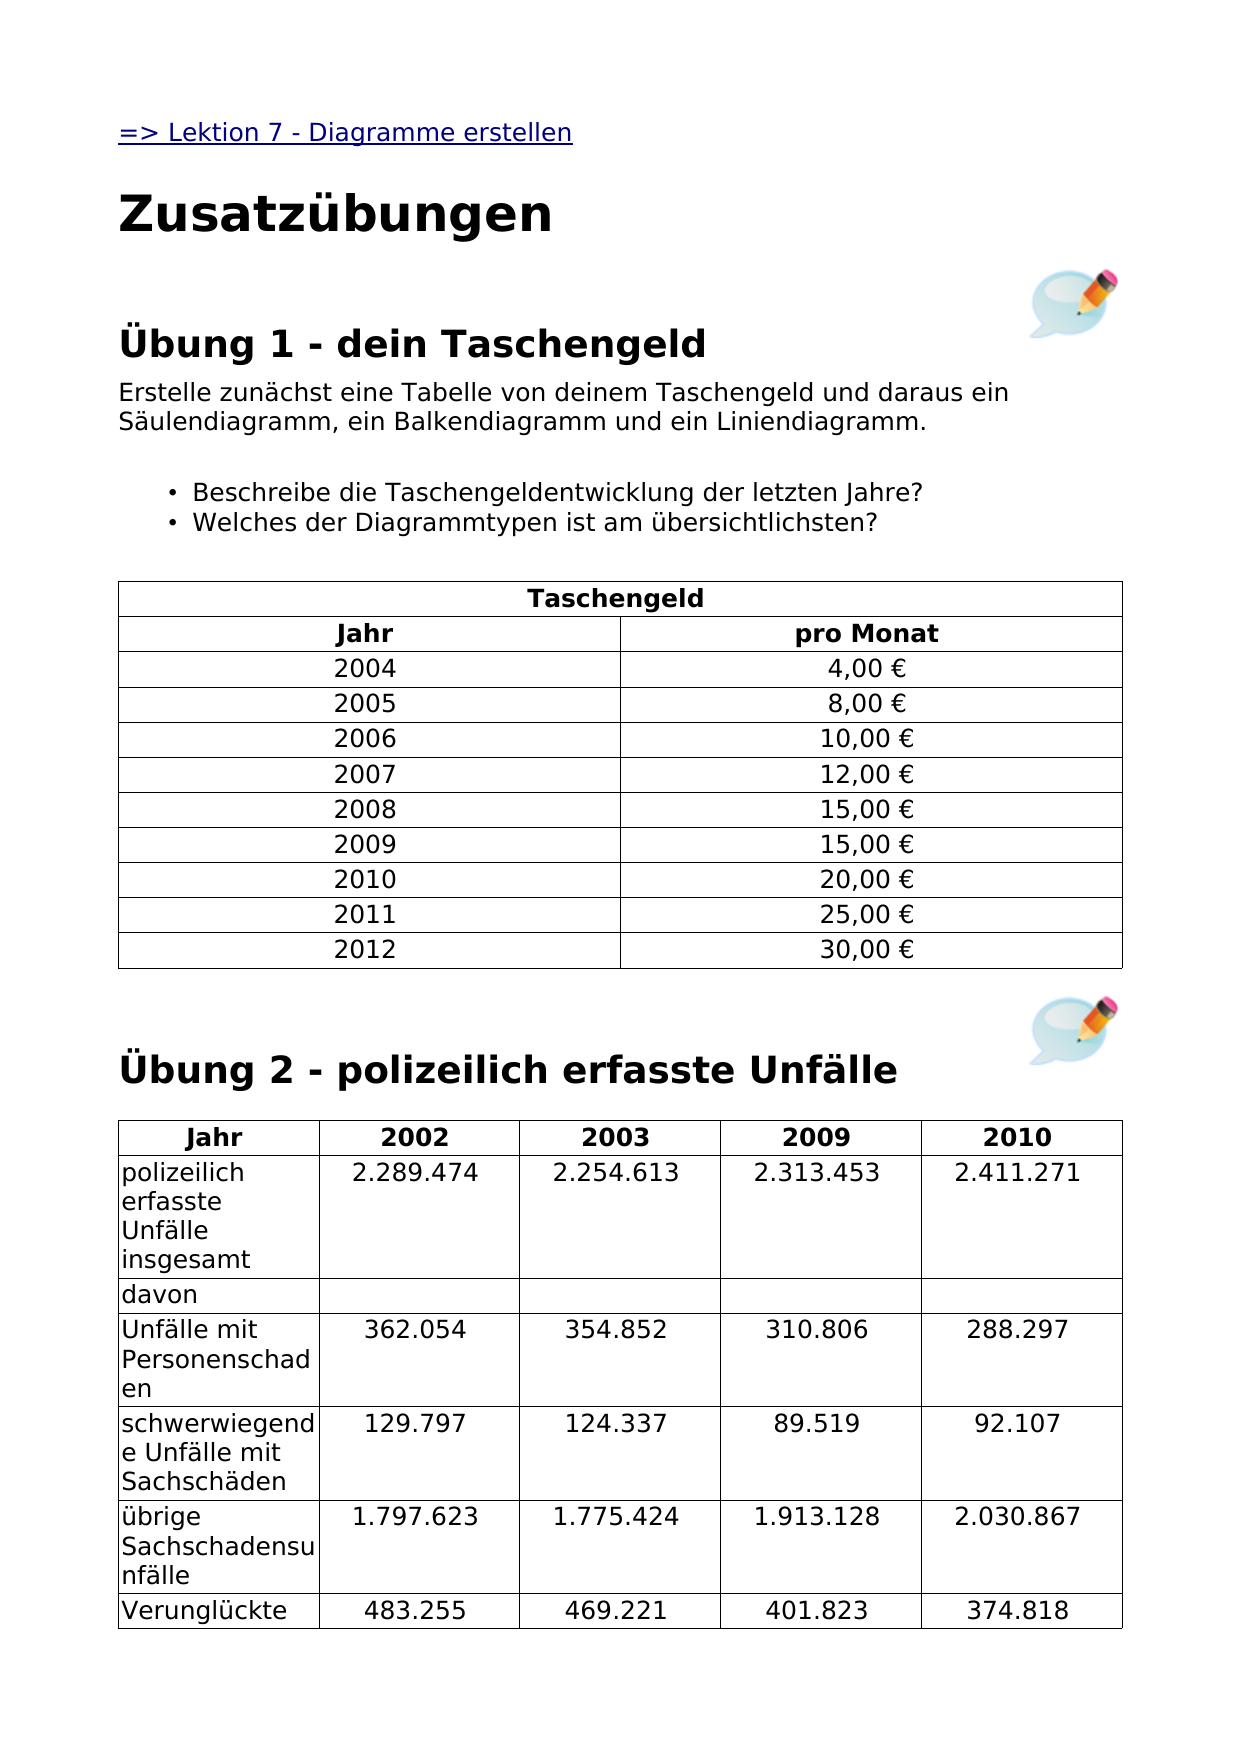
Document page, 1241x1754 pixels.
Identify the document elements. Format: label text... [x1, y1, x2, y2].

table_header Taschengeld [119, 582, 1122, 616]
table_cell 12,00 € [621, 758, 1122, 792]
table_cell 10,00 € [621, 723, 1122, 757]
table_cell 89.519 [721, 1407, 921, 1499]
table_cell 2010 [119, 863, 620, 897]
table_cell 129.797 [320, 1407, 519, 1499]
table_cell schwerwiegende Unfälle mit Sachschäden [119, 1407, 319, 1499]
text => Lektion 7 - Diagramme erstellen [118, 118, 1122, 147]
table_cell 2.030.867 [922, 1501, 1122, 1593]
table_cell 20,00 € [621, 863, 1122, 897]
text Erstelle zunächst eine Tabelle von deinem Taschengeld und daraus ein Säulendiagramm, ein Balkendiagramm und ein Liniendiagramm. [118, 378, 1122, 437]
table_cell 2.289.474 [320, 1156, 519, 1278]
table_cell 310.806 [721, 1314, 921, 1406]
table_cell 2004 [119, 652, 620, 687]
table_cell 483.255 [320, 1594, 519, 1628]
table_cell 469.221 [520, 1594, 720, 1628]
table_cell 2.313.453 [721, 1156, 921, 1278]
table_cell 2005 [119, 688, 620, 722]
table_cell 2.411.271 [922, 1156, 1122, 1278]
table_cell 1.775.424 [520, 1501, 720, 1593]
table_cell 374.818 [922, 1594, 1122, 1628]
table_cell 1.797.623 [320, 1501, 519, 1593]
table_cell [520, 1279, 720, 1313]
table_cell 2009 [119, 828, 620, 862]
table_cell 25,00 € [621, 898, 1122, 932]
table_cell 2011 [119, 898, 620, 932]
table_cell 401.823 [721, 1594, 921, 1628]
table_cell 2007 [119, 758, 620, 792]
table_cell 2.254.613 [520, 1156, 720, 1278]
table_cell 362.054 [320, 1314, 519, 1406]
table_cell übrige Sachschadensunfälle [119, 1501, 319, 1593]
list Welches der Diagrammtypen ist am übersichtlichsten? [177, 508, 1122, 537]
table_cell 354.852 [520, 1314, 720, 1406]
table_cell Unfälle mit Personenschaden [119, 1314, 319, 1406]
table_cell 288.297 [922, 1314, 1122, 1406]
table_header 2009 [721, 1121, 921, 1155]
table_cell Verunglückte [119, 1594, 319, 1628]
table_cell [320, 1279, 519, 1313]
table_cell 15,00 € [621, 793, 1122, 827]
subtitle Übung 2 - polizeilich erfasste Unfälle [118, 1049, 1122, 1093]
table_cell 92.107 [922, 1407, 1122, 1499]
table_cell 2008 [119, 793, 620, 827]
table_header 2002 [320, 1121, 519, 1155]
subtitle Übung 1 - dein Taschengeld [118, 322, 1122, 366]
table_cell 2006 [119, 723, 620, 757]
table_cell 4,00 € [621, 652, 1122, 687]
table_cell davon [119, 1279, 319, 1313]
picture [1022, 255, 1123, 356]
table_cell 15,00 € [621, 828, 1122, 862]
table_cell 1.913.128 [721, 1501, 921, 1593]
picture [1022, 982, 1123, 1083]
subtitle Zusatzübungen [118, 185, 1122, 243]
table_header Jahr [119, 1121, 319, 1155]
table_cell polizeilich erfasste Unfälle insgesamt [119, 1156, 319, 1278]
table_cell pro Monat [621, 617, 1122, 651]
table_cell 8,00 € [621, 688, 1122, 722]
table_header 2010 [922, 1121, 1122, 1155]
table_cell [922, 1279, 1122, 1313]
table_cell [721, 1279, 921, 1313]
table_cell Jahr [119, 617, 620, 651]
list Beschreibe die Taschengeldentwicklung der letzten Jahre? [177, 479, 1122, 508]
table_cell 124.337 [520, 1407, 720, 1499]
table_cell 30,00 € [621, 933, 1122, 967]
table_cell 2012 [119, 933, 620, 967]
table_header 2003 [520, 1121, 720, 1155]
